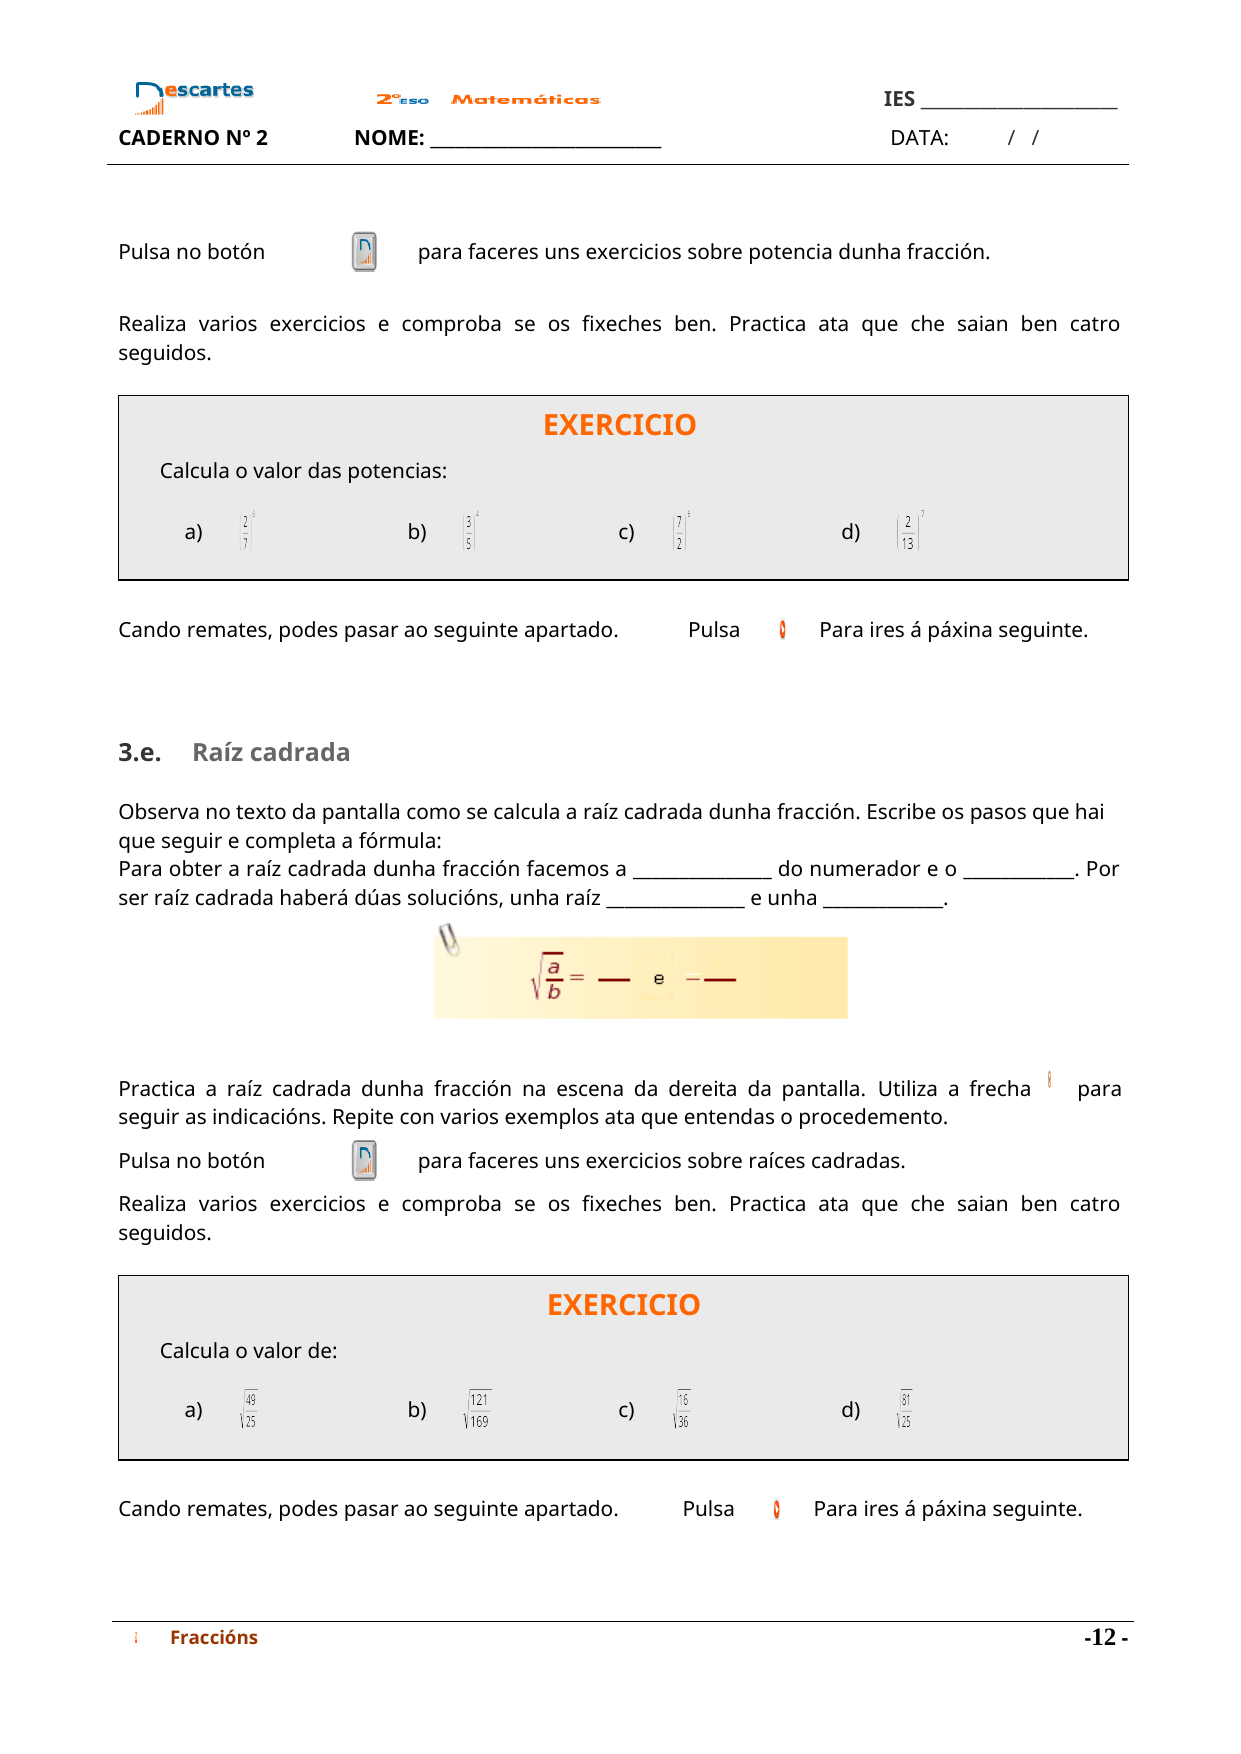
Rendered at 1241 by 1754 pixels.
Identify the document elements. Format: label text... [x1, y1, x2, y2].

table_header Para ires á páxina seguinte. [806, 1489, 1133, 1528]
text Calcula o valor de: [159, 1336, 1113, 1364]
subtitle EXERCICIO [135, 1284, 1113, 1324]
picture [433, 920, 848, 1023]
table_header para faceres uns exercicios sobre raíces cadradas. [406, 1131, 1129, 1189]
text Calcula o valor das potencias: [159, 456, 1113, 485]
text Realiza varios exercicios e comproba se os fixeches ben. Practica ata que che saian ben catro seguidos. [118, 309, 1122, 366]
text Practica a raíz cadrada dunha fracción na escena da dereita da pantalla. Utiliza a frecha para seguir as indicacións. Repite con varios exemplos ata que entendas o procedemento. [118, 1060, 1122, 1131]
table_header Cando remates, podes pasar ao seguinte apartado. [111, 609, 681, 648]
picture [134, 82, 257, 115]
text a) b) c) d) [184, 497, 1113, 566]
picture [134, 1631, 138, 1643]
table_header [324, 222, 406, 281]
picture [779, 618, 786, 640]
picture [351, 1140, 377, 1181]
subtitle EXERCICIO [135, 404, 1113, 444]
picture [773, 1498, 780, 1520]
table_header Cando remates, podes pasar ao seguinte apartado. [111, 1489, 675, 1528]
list Raíz cadrada [118, 735, 1122, 769]
text Observa no texto da pantalla como se calcula a raíz cadrada dunha fracción. Escribe os pasos que hai que seguir e completa a fórmula: [118, 797, 1122, 854]
table_header Pulsa [681, 609, 756, 648]
table_header [324, 1131, 406, 1189]
text Para obter a raíz cadrada dunha fracción facemos a _______________ do numerador e o ____________. Por ser raíz cadrada haberá dúas solucións, unha raíz _______________ e unha _____________. [118, 854, 1122, 911]
text Realiza varios exercicios e comproba se os fixeches ben. Practica ata que che saian ben catro seguidos. [118, 1189, 1122, 1246]
table_header Para ires á páxina seguinte. [812, 609, 1141, 648]
picture [351, 231, 377, 272]
table_header para faceres uns exercicios sobre potencia dunha fracción. [406, 222, 1129, 281]
table_header [756, 609, 812, 648]
text a) b) c) d) [184, 1377, 1113, 1442]
table_header Pulsa no botón [107, 1131, 323, 1189]
table_header [750, 1489, 806, 1528]
table_header Pulsa [675, 1489, 750, 1528]
table_header Pulsa no botón [107, 222, 323, 281]
